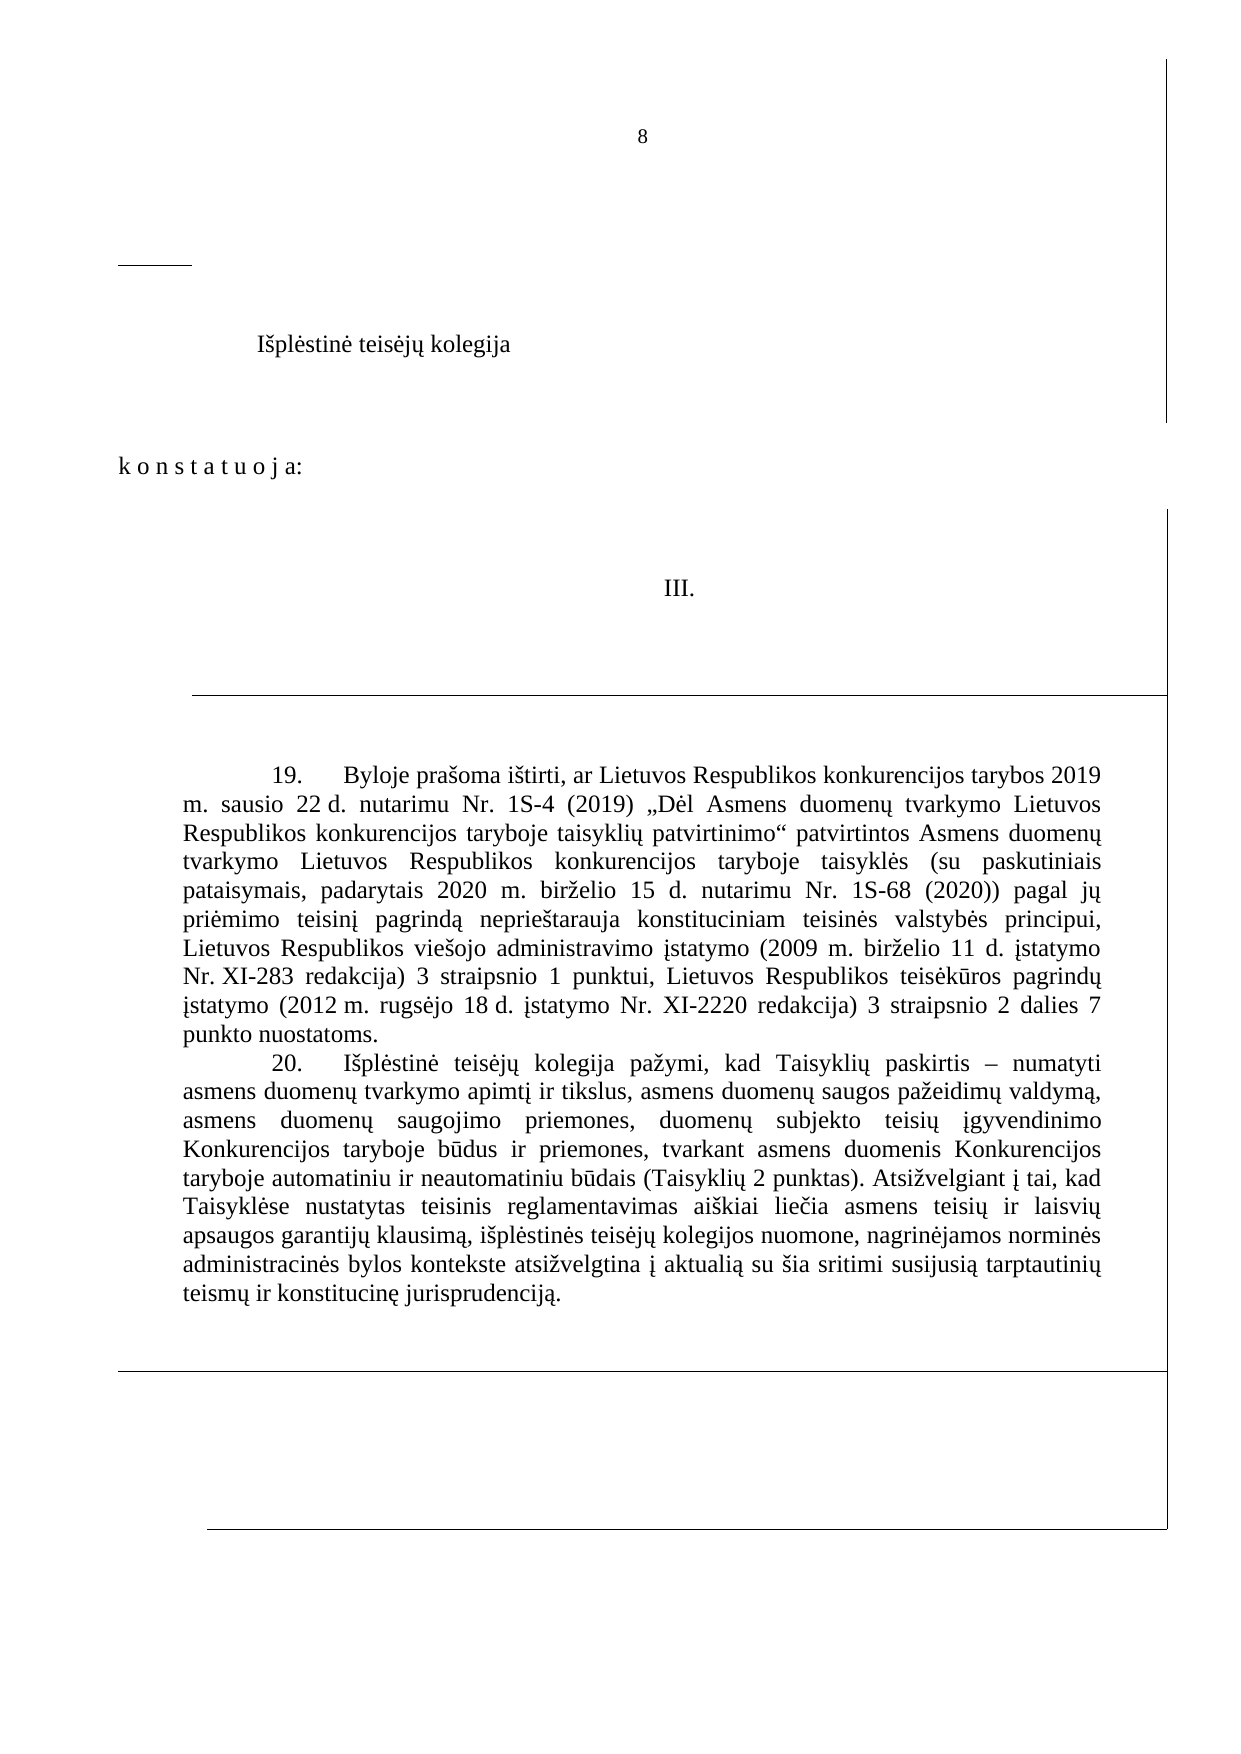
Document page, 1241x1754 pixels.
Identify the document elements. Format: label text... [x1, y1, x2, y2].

text 20. Išplėstinė teisėjų kolegija pažymi, kad Taisyklių paskirtis – numatyti asmens duomenų tvarkymo apimtį ir tikslus, asmens duomenų saugos pažeidimų valdymą, asmens duomenų saugojimo priemones, duomenų subjekto teisių įgyvendinimo Konkurencijos taryboje būdus ir priemones, tvarkant asmens duomenis Konkurencijos taryboje automatiniu ir neautomatiniu būdais (Taisyklių 2 punktas). Atsižvelgiant į tai, kad Taisyklėse nustatytas teisinis reglamentavimas aiškiai liečia asmens teisių ir laisvių apsaugos garantijų klausimą, išplėstinės teisėjų kolegijos nuomone, nagrinėjamos norminės administracinės bylos kontekste atsižvelgtina į aktualią su šia sritimi susijusią tarptautinių teismų ir konstitucinę jurisprudenciją. [118, 1048, 1167, 1371]
text k o n s t a t u o j a: [118, 451, 1167, 480]
text 19. Byloje prašoma ištirti, ar Lietuvos Respublikos konkurencijos tarybos 2019 m. sausio 22 d. nutarimu Nr. 1S-4 (2019) „Dėl Asmens duomenų tvarkymo Lietuvos Respublikos konkurencijos taryboje taisyklių patvirtinimo“ patvirtintos Asmens duomenų tvarkymo Lietuvos Respublikos konkurencijos taryboje taisyklės (su paskutiniais pataisymais, padarytais 2020 m. birželio 15 d. nutarimu Nr. 1S-68 (2020)) pagal jų priėmimo teisinį pagrindą neprieštarauja konstituciniam teisinės valstybės principui, Lietuvos Respublikos viešojo administravimo įstatymo (2009 m. birželio 11 d. įstatymo Nr. XI-283 redakcija) 3 straipsnio 1 punktui, Lietuvos Respublikos teisėkūros pagrindų įstatymo (2012 m. rugsėjo 18 d. įstatymo Nr. XI-2220 redakcija) 3 straipsnio 2 dalies 7 punkto nuostatoms. [118, 696, 1167, 1048]
text III. [192, 509, 1167, 602]
text Išplėstinė teisėjų kolegija [192, 265, 1166, 423]
